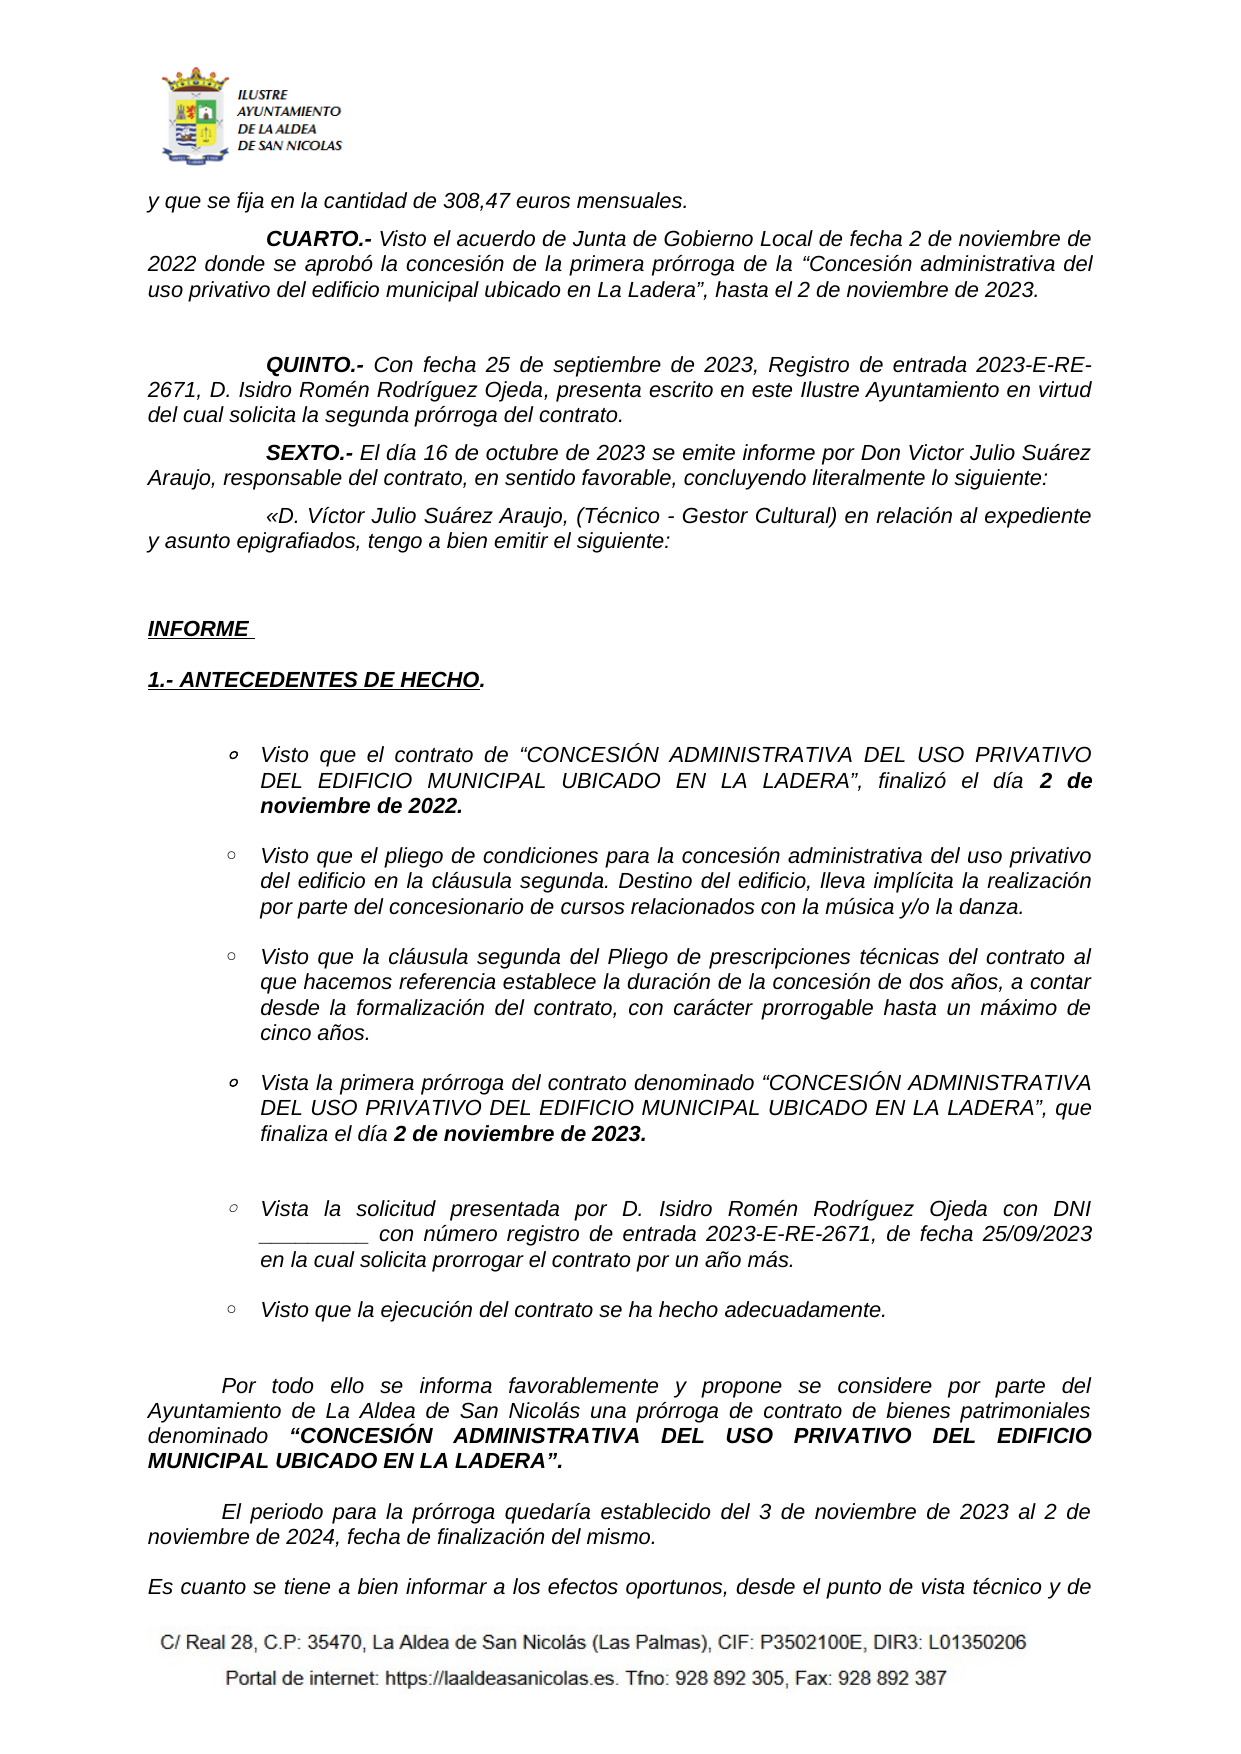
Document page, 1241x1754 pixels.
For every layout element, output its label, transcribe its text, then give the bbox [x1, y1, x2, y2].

text Por todo ello se informa favorablemente y propone se considere por parte del Ayuntamiento de La Aldea de San Nicolás una prórroga de contrato de bienes patrimoniales denominado “CONCESIÓN ADMINISTRATIVA DEL USO PRIVATIVO DEL EDIFICIO MUNICIPAL UBICADO EN LA LADERA”. [148, 1373, 1093, 1473]
list Visto que la ejecución del contrato se ha hecho adecuadamente. [223, 1297, 1093, 1322]
text El periodo para la prórroga quedaría establecido del 3 de noviembre de 2023 al 2 de noviembre de 2024, fecha de finalización del mismo. [148, 1499, 1093, 1549]
picture [148, 1626, 1034, 1694]
list Visto que el contrato de “CONCESIÓN ADMINISTRATIVA DEL USO PRIVATIVO DEL EDIFICIO MUNICIPAL UBICADO EN LA LADERA”, finalizó el día 2 de noviembre de 2022. [223, 742, 1093, 818]
list Vista la solicitud presentada por D. Isidro Romén Rodríguez Ojeda con DNI _________ con número registro de entrada 2023-E-RE-2671, de fecha 25/09/2023 en la cual solicita prorrogar el contrato por un año más. [223, 1196, 1093, 1272]
text 1.- ANTECEDENTES DE HECHO. [148, 667, 1093, 692]
text CUARTO.- Visto el acuerdo de Junta de Gobierno Local de fecha 2 de noviembre de 2022 donde se aprobó la concesión de la primera prórroga de la “Concesión administrativa del uso privativo del edificio municipal ubicado en La Ladera”, hasta el 2 de noviembre de 2023. [148, 226, 1093, 302]
list Visto que el pliego de condiciones para la concesión administrativa del uso privativo del edificio en la cláusula segunda. Destino del edificio, lleva implícita la realización por parte del concesionario de cursos relacionados con la música y/o la danza. [223, 843, 1093, 919]
list Vista la primera prórroga del contrato denominado “CONCESIÓN ADMINISTRATIVA DEL USO PRIVATIVO DEL EDIFICIO MUNICIPAL UBICADO EN LA LADERA”, que finaliza el día 2 de noviembre de 2023. [223, 1070, 1093, 1146]
text QUINTO.- Con fecha 25 de septiembre de 2023, Registro de entrada 2023-E-RE-2671, D. Isidro Romén Rodríguez Ojeda, presenta escrito en este Ilustre Ayuntamiento en virtud del cual solicita la segunda prórroga del contrato. [148, 352, 1093, 428]
text Es cuanto se tiene a bien informar a los efectos oportunos, desde el punto de vista técnico y de [148, 1574, 1093, 1599]
text «D. Víctor Julio Suárez Araujo, (Técnico - Gestor Cultural) en relación al expediente y asunto epigrafiados, tengo a bien emitir el siguiente: [148, 503, 1093, 553]
text SEXTO.- El día 16 de octubre de 2023 se emite informe por Don Victor Julio Suárez Araujo, responsable del contrato, en sentido favorable, concluyendo literalmente lo siguiente: [148, 440, 1093, 491]
text INFORME [148, 616, 1093, 642]
list Visto que la cláusula segunda del Pliego de prescripciones técnicas del contrato al que hacemos referencia establece la duración de la concesión de dos años, a contar desde la formalización del contrato, con carácter prorrogable hasta un máximo de cinco años. [223, 944, 1093, 1045]
text y que se fija en la cantidad de 308,47 euros mensuales. [148, 188, 1093, 214]
picture [148, 59, 358, 173]
